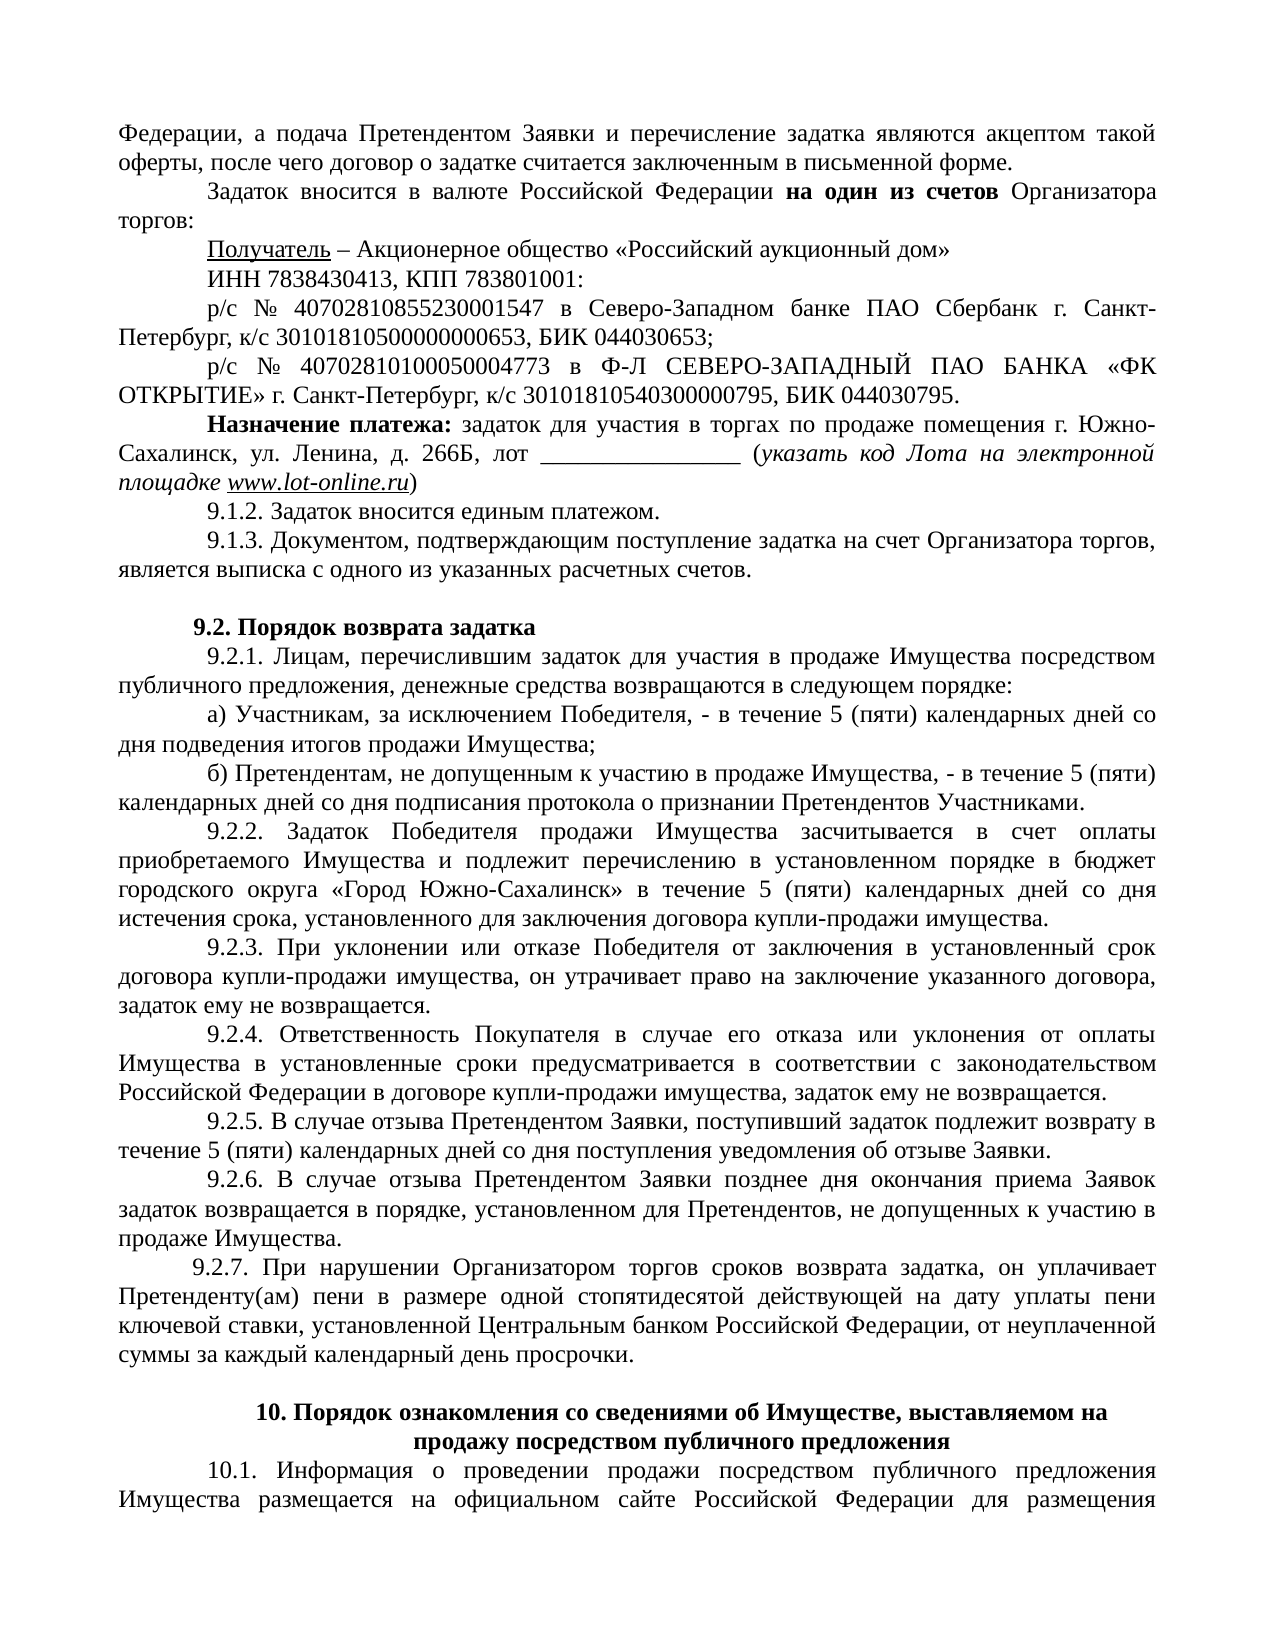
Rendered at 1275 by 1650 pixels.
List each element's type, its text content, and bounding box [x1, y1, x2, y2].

text а) Участникам, за исключением Победителя, - в течение 5 (пяти) календарных дней со дня подведения итогов продажи Имущества; [118, 699, 1157, 757]
text ИНН 7838430413, КПП 783801001: [118, 263, 1157, 292]
subtitle Задаток вносится в валюте Российской Федерации на один из счетов Организатора торгов: [118, 176, 1157, 234]
text 9.2.7. При нарушении Организатором торгов сроков возврата задатка, он уплачивает Претенденту(ам) пени в размере одной стопятидесятой действующей на дату уплаты пени ключевой ставки, установленной Центральным банком Российской Федерации, от неуплаченной суммы за каждый календарный день просрочки. [118, 1252, 1157, 1368]
text 9.2. Порядок возврата задатка [118, 612, 1157, 641]
text 9.1.3. Документом, подтверждающим поступление задатка на счет Организатора торгов, является выписка с одного из указанных расчетных счетов. [118, 525, 1157, 583]
text Получатель – Акционерное общество «Российский аукционный дом» [118, 234, 1157, 263]
text 9.2.6. В случае отзыва Претендентом Заявки позднее дня окончания приема Заявок задаток возвращается в порядке, установленном для Претендентов, не допущенных к участию в продаже Имущества. [118, 1164, 1157, 1252]
text 9.2.3. При уклонении или отказе Победителя от заключения в установленный срок договора купли-продажи имущества, он утрачивает право на заключение указанного договора, задаток ему не возвращается. [118, 932, 1157, 1019]
text 9.1.2. Задаток вносится единым платежом. [118, 496, 1157, 525]
text р/с № 40702810100050004773 в Ф-Л СЕВЕРО-ЗАПАДНЫЙ ПАО БАНКА «ФК ОТКРЫТИЕ» г. Санкт-Петербург, к/с 30101810540300000795, БИК 044030795. [118, 351, 1157, 409]
text 9.2.1. Лицам, перечислившим задаток для участия в продаже Имущества посредством публичного предложения, денежные средства возвращаются в следующем порядке: [118, 641, 1157, 699]
text Федерации, а подача Претендентом Заявки и перечисление задатка являются акцептом такой оферты, после чего договор о задатке считается заключенным в письменной форме. [118, 118, 1157, 176]
text 9.2.4. Ответственность Покупателя в случае его отказа или уклонения от оплаты Имущества в установленные сроки предусматривается в соответствии с законодательством Российской Федерации в договоре купли-продажи имущества, задаток ему не возвращается. [118, 1019, 1157, 1106]
text 9.2.5. В случае отзыва Претендентом Заявки, поступивший задаток подлежит возврату в течение 5 (пяти) календарных дней со дня поступления уведомления об отзыве Заявки. [118, 1106, 1157, 1164]
text 10.1. Информация о проведении продажи посредством публичного предложения Имущества размещается на официальном сайте Российской Федерации для размещения [118, 1455, 1157, 1513]
text 10. Порядок ознакомления со сведениями об Имуществе, выставляемом на продажу посредством публичного предложения [207, 1397, 1157, 1455]
text б) Претендентам, не допущенным к участию в продаже Имущества, - в течение 5 (пяти) календарных дней со дня подписания протокола о признании Претендентов Участниками. [118, 757, 1157, 816]
text 9.2.2. Задаток Победителя продажи Имущества засчитывается в счет оплаты приобретаемого Имущества и подлежит перечислению в установленном порядке в бюджет городского округа «Город Южно-Сахалинск» в течение 5 (пяти) календарных дней со дня истечения срока, установленного для заключения договора купли-продажи имущества. [118, 816, 1157, 932]
text Назначение платежа: задаток для участия в торгах по продаже помещения г. Южно-Сахалинск, ул. Ленина, д. 266Б, лот ________________ (указать код Лота на электронной площадке www.lot-online.ru) [118, 409, 1157, 496]
text р/с № 40702810855230001547 в Северо-Западном банке ПАО Сбербанк г. Санкт-Петербург, к/с 30101810500000000653, БИК 044030653; [118, 292, 1157, 351]
